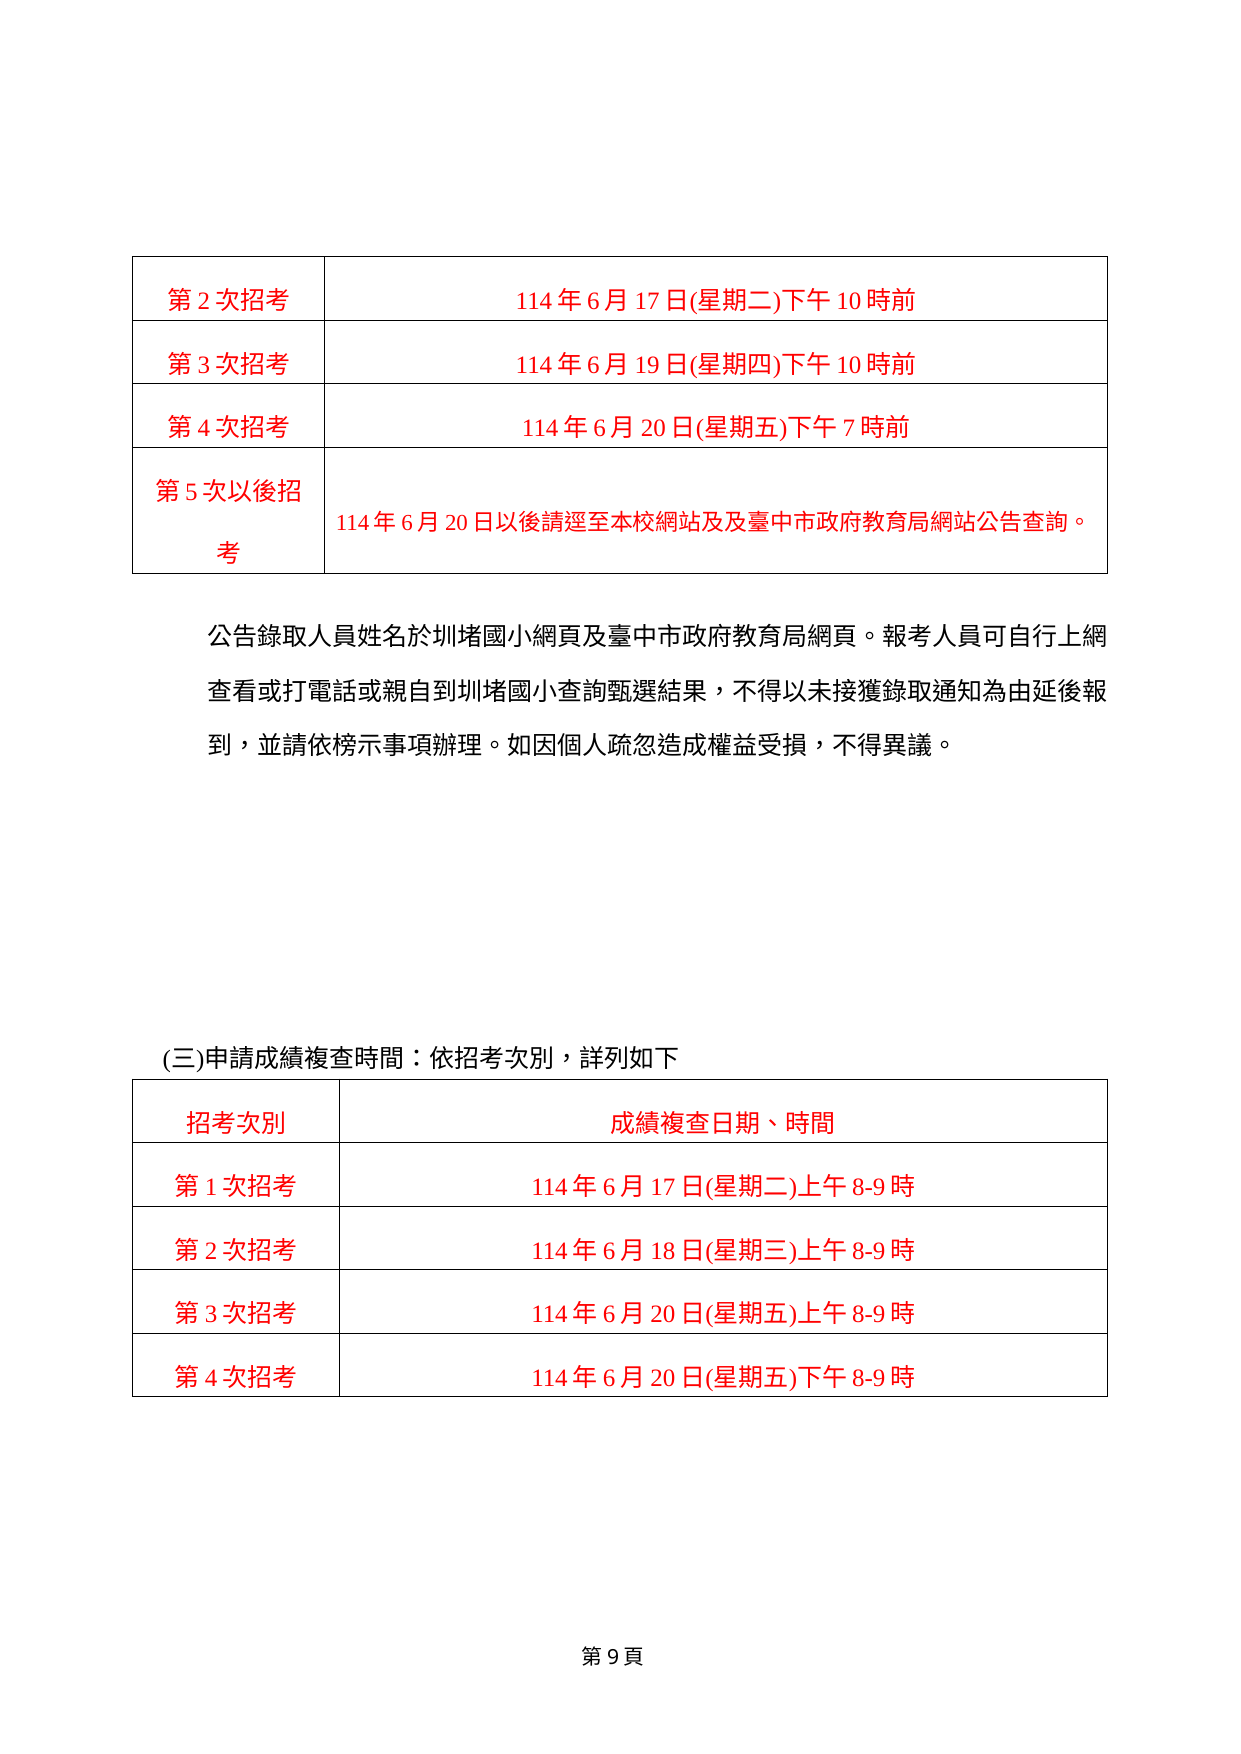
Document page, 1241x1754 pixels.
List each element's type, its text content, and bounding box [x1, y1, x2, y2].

table_cell 114年6月20日(星期五)下午7時前 [325, 384, 1107, 447]
table_cell 114年6月20日(星期五)上午8-9時 [340, 1270, 1107, 1333]
table_header 招考次別 [133, 1080, 339, 1142]
table_cell 第1次招考 [133, 1143, 339, 1206]
text (三)申請成績複查時間：依招考次別，詳列如下 [162, 1039, 1107, 1075]
table_cell 114年6月17日(星期二)上午8-9時 [340, 1143, 1107, 1206]
table_cell 114年6月20日以後請逕至本校網站及及臺中市政府教育局網站公告查詢。 [325, 448, 1107, 573]
table_cell 第3次招考 [133, 1270, 339, 1333]
table_cell 114年6月18日(星期三)上午8-9時 [340, 1207, 1107, 1269]
table_header 成績複查日期、時間 [340, 1080, 1107, 1142]
table_cell 114年6月20日(星期五)下午8-9時 [340, 1334, 1107, 1396]
table_cell 114年6月19日(星期四)下午10時前 [325, 321, 1107, 383]
table_cell 第2次招考 [133, 257, 324, 319]
table_cell 第4次招考 [133, 384, 324, 447]
text 公告錄取人員姓名於圳堵國小網頁及臺中市政府教育局網頁。報考人員可自行上網查看或打電話或親自到圳堵國小查詢甄選結果，不得以未接獲錄取通知為由延後報到，並請依榜示事項辦理。如因個人疏忽造成權益受損，不得異議。 [207, 617, 1107, 762]
table_cell 114年6月17日(星期二)下午10時前 [325, 257, 1107, 319]
table_cell 第3次招考 [133, 321, 324, 383]
table_cell 第2次招考 [133, 1207, 339, 1269]
table_cell 第5次以後招考 [133, 448, 324, 573]
table_cell 第4次招考 [133, 1334, 339, 1396]
